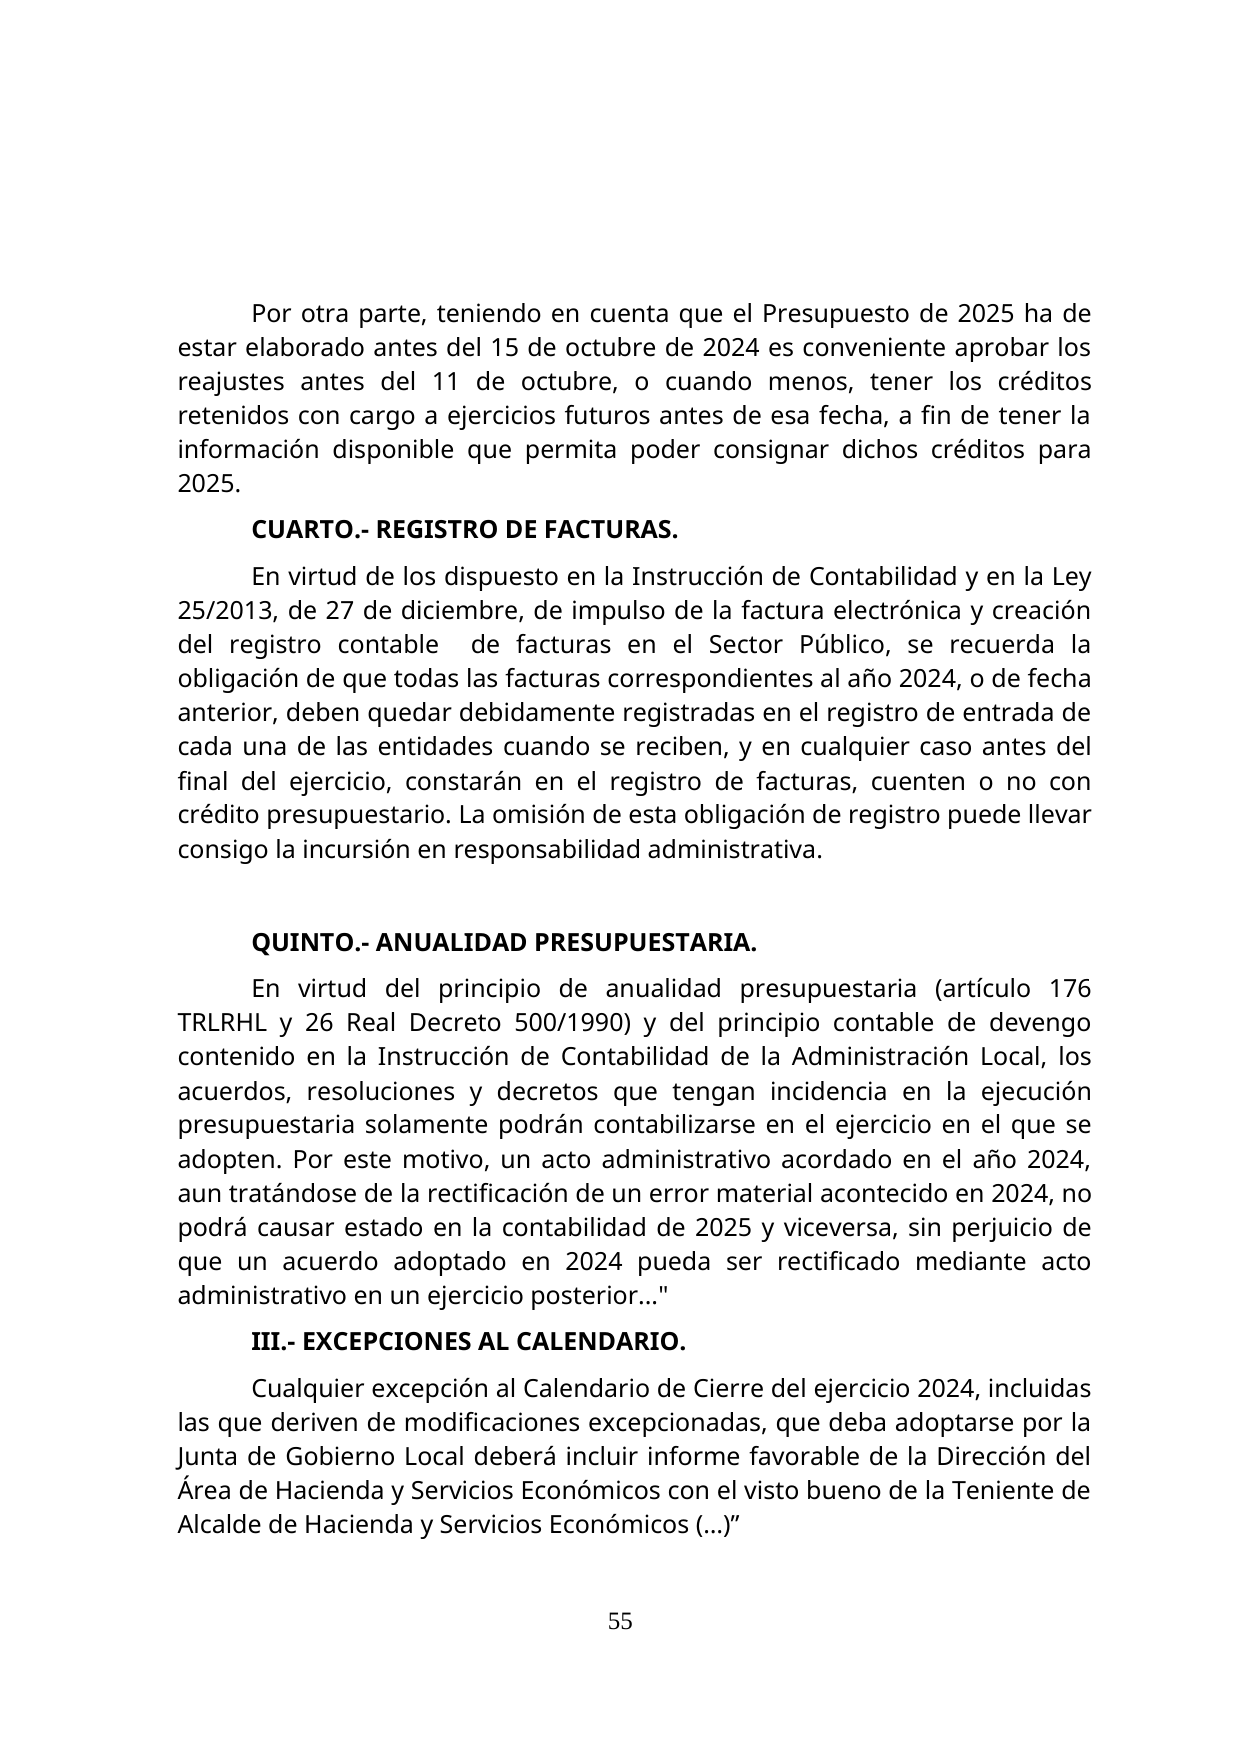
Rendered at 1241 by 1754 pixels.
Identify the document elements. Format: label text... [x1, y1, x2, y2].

text Por otra parte, teniendo en cuenta que el Presupuesto de 2025 ha de estar elaborado antes del 15 de octubre de 2024 es conveniente aprobar los reajustes antes del 11 de octubre, o cuando menos, tener los créditos retenidos con cargo a ejercicios futuros antes de esa fecha, a fin de tener la información disponible que permita poder consignar dichos créditos para 2025. [177, 295, 1093, 500]
text QUINTO.- ANUALIDAD PRESUPUESTARIA. [177, 924, 1093, 958]
text En virtud del principio de anualidad presupuestaria (artículo 176 TRLRHL y 26 Real Decreto 500/1990) y del principio contable de devengo contenido en la Instrucción de Contabilidad de la Administración Local, los acuerdos, resoluciones y decretos que tengan incidencia en la ejecución presupuestaria solamente podrán contabilizarse en el ejercicio en el que se adopten. Por este motivo, un acto administrativo acordado en el año 2024, aun tratándose de la rectificación de un error material acontecido en 2024, no podrá causar estado en la contabilidad de 2025 y viceversa, sin perjuicio de que un acuerdo adoptado en 2024 pueda ser rectificado mediante acto administrativo en un ejercicio posterior..." [177, 971, 1093, 1312]
text CUARTO.- REGISTRO DE FACTURAS. [177, 512, 1093, 546]
text En virtud de los dispuesto en la Instrucción de Contabilidad y en la Ley 25/2013, de 27 de diciembre, de impulso de la factura electrónica y creación del registro contable de facturas en el Sector Público, se recuerda la obligación de que todas las facturas correspondientes al año 2024, o de fecha anterior, deben quedar debidamente registradas en el registro de entrada de cada una de las entidades cuando se reciben, y en cualquier caso antes del final del ejercicio, constarán en el registro de facturas, cuenten o no con crédito presupuestario. La omisión de esta obligación de registro puede llevar consigo la incursión en responsabilidad administrativa. [177, 559, 1093, 865]
text III.- EXCEPCIONES AL CALENDARIO. [177, 1324, 1093, 1358]
text Cualquier excepción al Calendario de Cierre del ejercicio 2024, incluidas las que deriven de modificaciones excepcionadas, que deba adoptarse por la Junta de Gobierno Local deberá incluir informe favorable de la Dirección del Área de Hacienda y Servicios Económicos con el visto bueno de la Teniente de Alcalde de Hacienda y Servicios Económicos (…)” [177, 1371, 1093, 1541]
